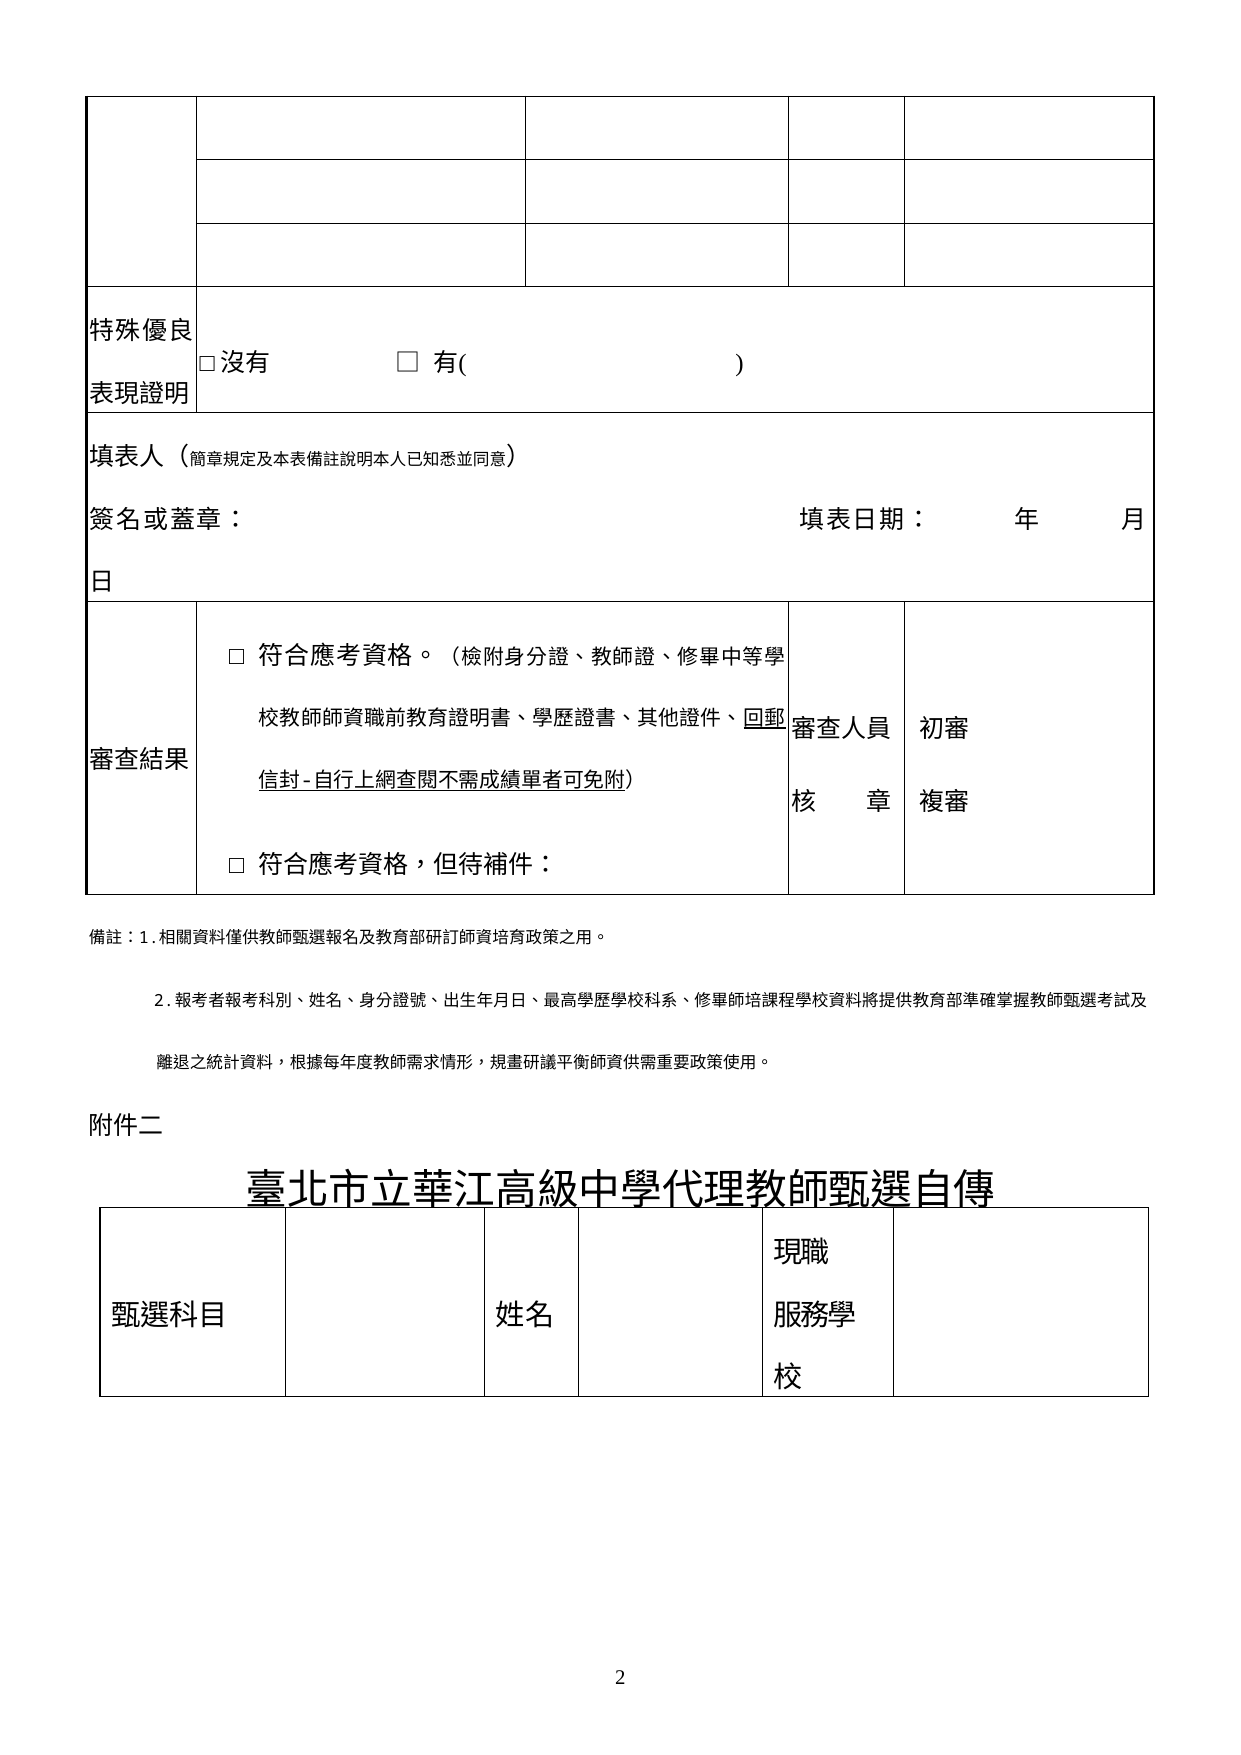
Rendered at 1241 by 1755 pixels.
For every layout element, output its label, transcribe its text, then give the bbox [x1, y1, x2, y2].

table_cell [905, 97, 1153, 159]
table_cell [789, 160, 904, 223]
table_cell [789, 97, 904, 159]
table_header [286, 1208, 484, 1396]
table_header [894, 1208, 1148, 1396]
table_cell [88, 97, 196, 286]
table_header [579, 1208, 762, 1396]
table_cell 初審 複審 [905, 602, 1153, 893]
table_cell [197, 224, 525, 286]
table_cell 符合應考資格。（檢附身分證、教師證、修畢中等學校教師師資職前教育證明書、學歷證書、其他證件、回郵信封-自行上網查閱不需成績單者可免附） 符合應考資格，但待補件： [197, 602, 788, 893]
table_cell 審查結果 [88, 602, 196, 893]
table_header 姓名 [485, 1208, 578, 1396]
table_cell 特殊優良表現證明 [88, 287, 196, 412]
table_cell [789, 224, 904, 286]
text 臺北市立華江高級中學代理教師甄選自傳 [89, 1144, 1152, 1207]
table_cell 填表人（簡章規定及本表備註說明本人已知悉並同意） 簽名或蓋章： 填表日期： 年 月 日 [88, 413, 1153, 601]
table_cell [197, 97, 525, 159]
table_cell [905, 224, 1153, 286]
table_cell [526, 97, 788, 159]
table_cell [526, 160, 788, 223]
table_header 甄選科目 [101, 1208, 285, 1396]
text 備註：1.相關資料僅供教師甄選報名及教育部研訂師資培育政策之用。 [89, 895, 1152, 957]
table_header 現職 服務學校 [763, 1208, 893, 1396]
table_cell □ 沒有 □ 有( ) [197, 287, 1153, 412]
text 附件二 [89, 1082, 1152, 1144]
text 2.報考者報考科別、姓名、身分證號、出生年月日、最高學歷學校科系、修畢師培課程學校資料將提供教育部準確掌握教師甄選考試及離退之統計資料，根據每年度教師需求情形，規畫研議平衡師資供需重要政策使用。 [73, 957, 1152, 1082]
table_cell [197, 160, 525, 223]
table_cell 審查人員 核 章 [789, 602, 904, 893]
table_cell [526, 224, 788, 286]
table_cell [905, 160, 1153, 223]
